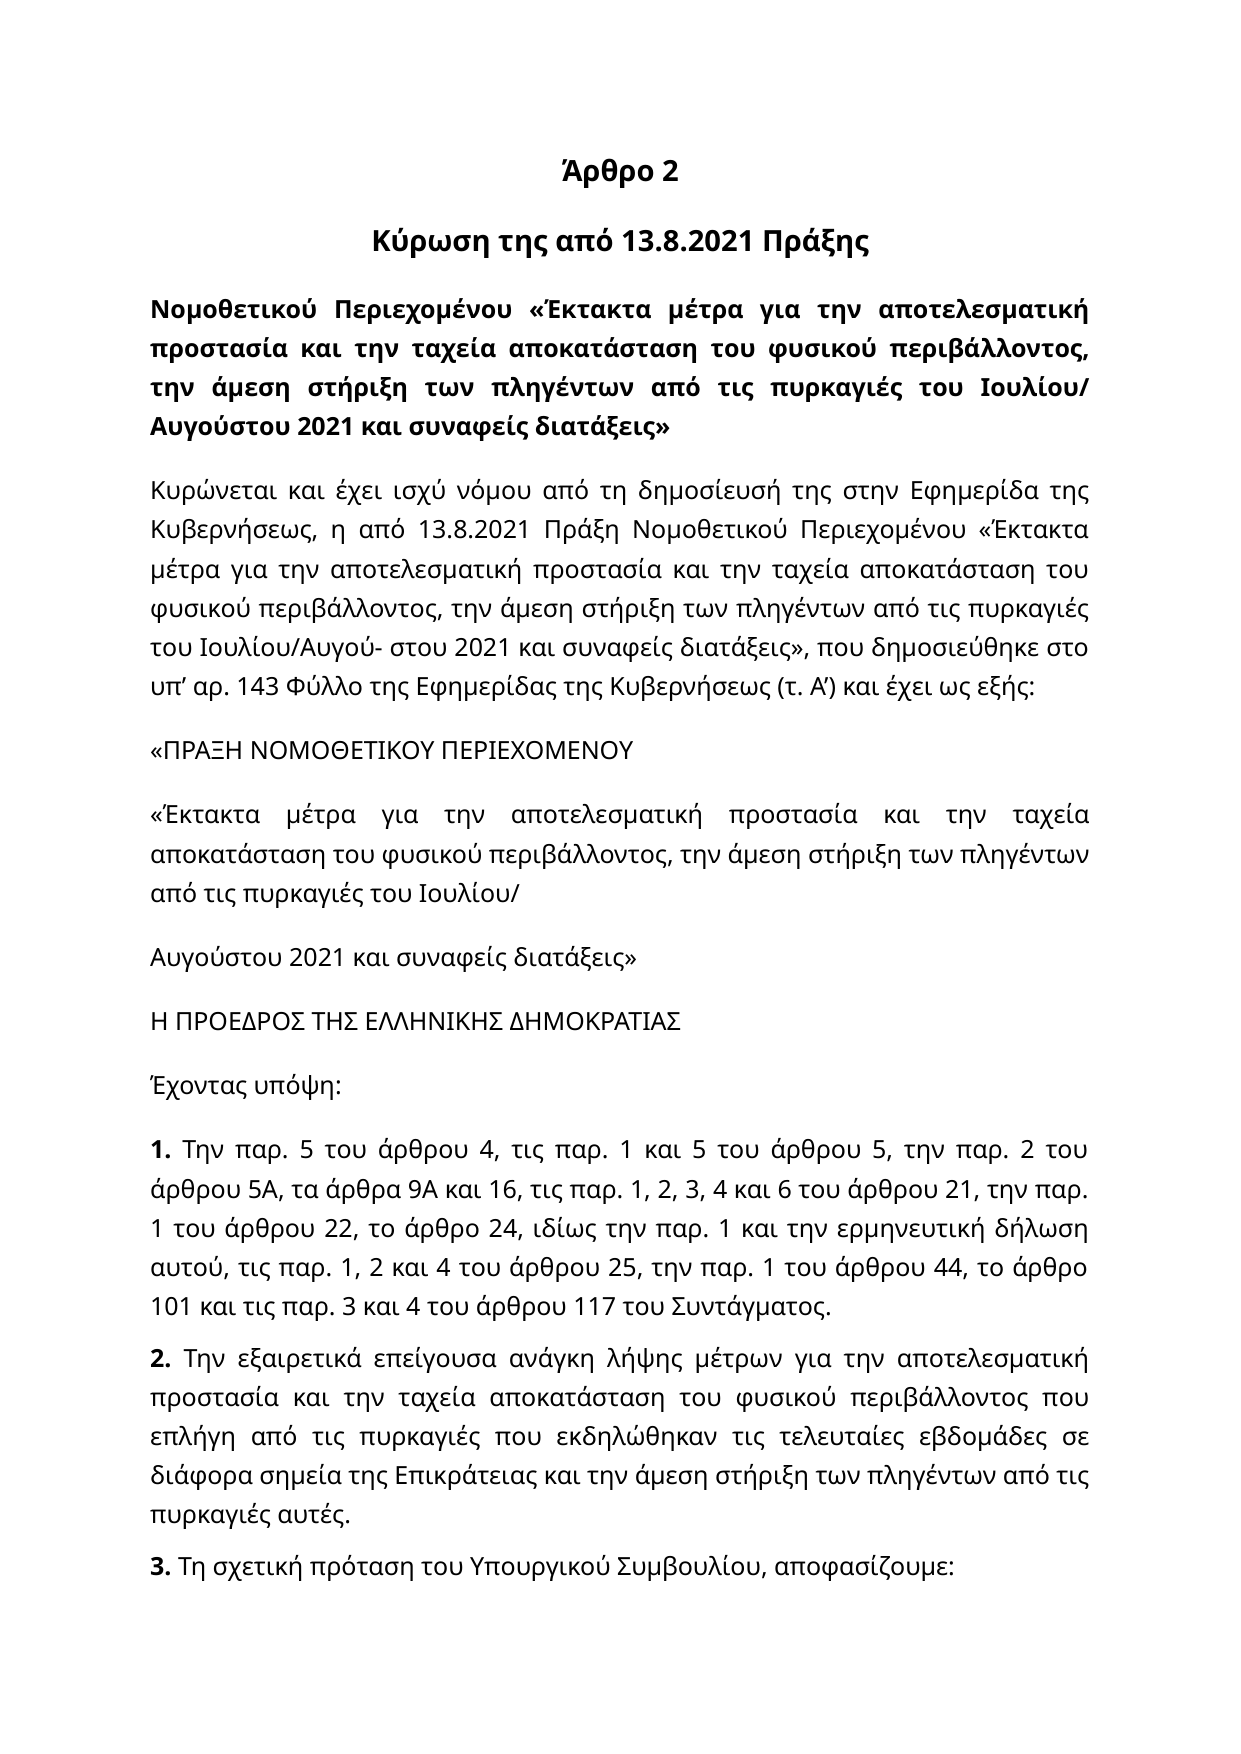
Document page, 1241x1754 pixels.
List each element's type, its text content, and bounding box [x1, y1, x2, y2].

text Κυρώνεται και έχει ισχύ νόμου από τη δημοσίευσή της στην Εφημερίδα της Κυβερνήσεως, η από 13.8.2021 Πράξη Νομοθετικού Περιεχομένου «Έκτακτα μέτρα για την αποτελεσματική προστασία και την ταχεία αποκατάσταση του φυσικού περιβάλλοντος, την άμεση στήριξη των πληγέντων από τις πυρκαγιές του Ιουλίου/Αυγού- στου 2021 και συναφείς διατάξεις», που δημοσιεύθηκε στο υπ’ αρ. 143 Φύλλο της Εφημερίδας της Κυβερνήσεως (τ. Α’) και έχει ως εξής: [150, 473, 1090, 703]
text Νομοθετικού Περιεχομένου «Έκτακτα μέτρα για την αποτελεσματική προστασία και την ταχεία αποκατάσταση του φυσικού περιβάλλοντος, την άμεση στήριξη των πληγέντων από τις πυρκαγιές του Ιουλίου/ Αυγούστου 2021 και συναφείς διατάξεις» [150, 291, 1090, 443]
text Έχοντας υπόψη: [150, 1068, 1090, 1102]
text 3. Τη σχετική πρόταση του Υπουργικού Συμβουλίου, αποφασίζουμε: [150, 1549, 1090, 1583]
text Η ΠΡΟΕΔΡΟΣ ΤΗΣ ΕΛΛΗΝΙΚΗΣ ΔΗΜΟΚΡΑΤΙΑΣ [150, 1004, 1090, 1038]
text «ΠΡΑΞΗ ΝΟΜΟΘΕΤΙΚΟΥ ΠΕΡΙΕΧΟΜΕΝΟΥ [150, 733, 1090, 767]
text «Έκτακτα μέτρα για την αποτελεσματική προστασία και την ταχεία αποκατάσταση του φυσικού περιβάλλοντος, την άμεση στήριξη των πληγέντων από τις πυρκαγιές του Ιουλίου/ [150, 797, 1090, 909]
text Αυγούστου 2021 και συναφείς διατάξεις» [150, 939, 1090, 974]
subtitle Κύρωση της από 13.8.2021 Πράξης [150, 221, 1090, 260]
subtitle Άρθρο 2 [150, 150, 1090, 190]
text 2. Την εξαιρετικά επείγουσα ανάγκη λήψης μέτρων για την αποτελεσματική προστασία και την ταχεία αποκατάσταση του φυσικού περιβάλλοντος που επλήγη από τις πυρκαγιές που εκδηλώθηκαν τις τελευταίες εβδομάδες σε διάφορα σημεία της Επικράτειας και την άμεση στήριξη των πληγέντων από τις πυρκαγιές αυτές. [150, 1340, 1090, 1531]
text 1. Την παρ. 5 του άρθρου 4, τις παρ. 1 και 5 του άρθρου 5, την παρ. 2 του άρθρου 5Α, τα άρθρα 9Α και 16, τις παρ. 1, 2, 3, 4 και 6 του άρθρου 21, την παρ. 1 του άρθρου 22, το άρθρο 24, ιδίως την παρ. 1 και την ερμηνευτική δήλωση αυτού, τις παρ. 1, 2 και 4 του άρθρου 25, την παρ. 1 του άρθρου 44, το άρθρο 101 και τις παρ. 3 και 4 του άρθρου 117 του Συντάγματος. [150, 1132, 1090, 1323]
